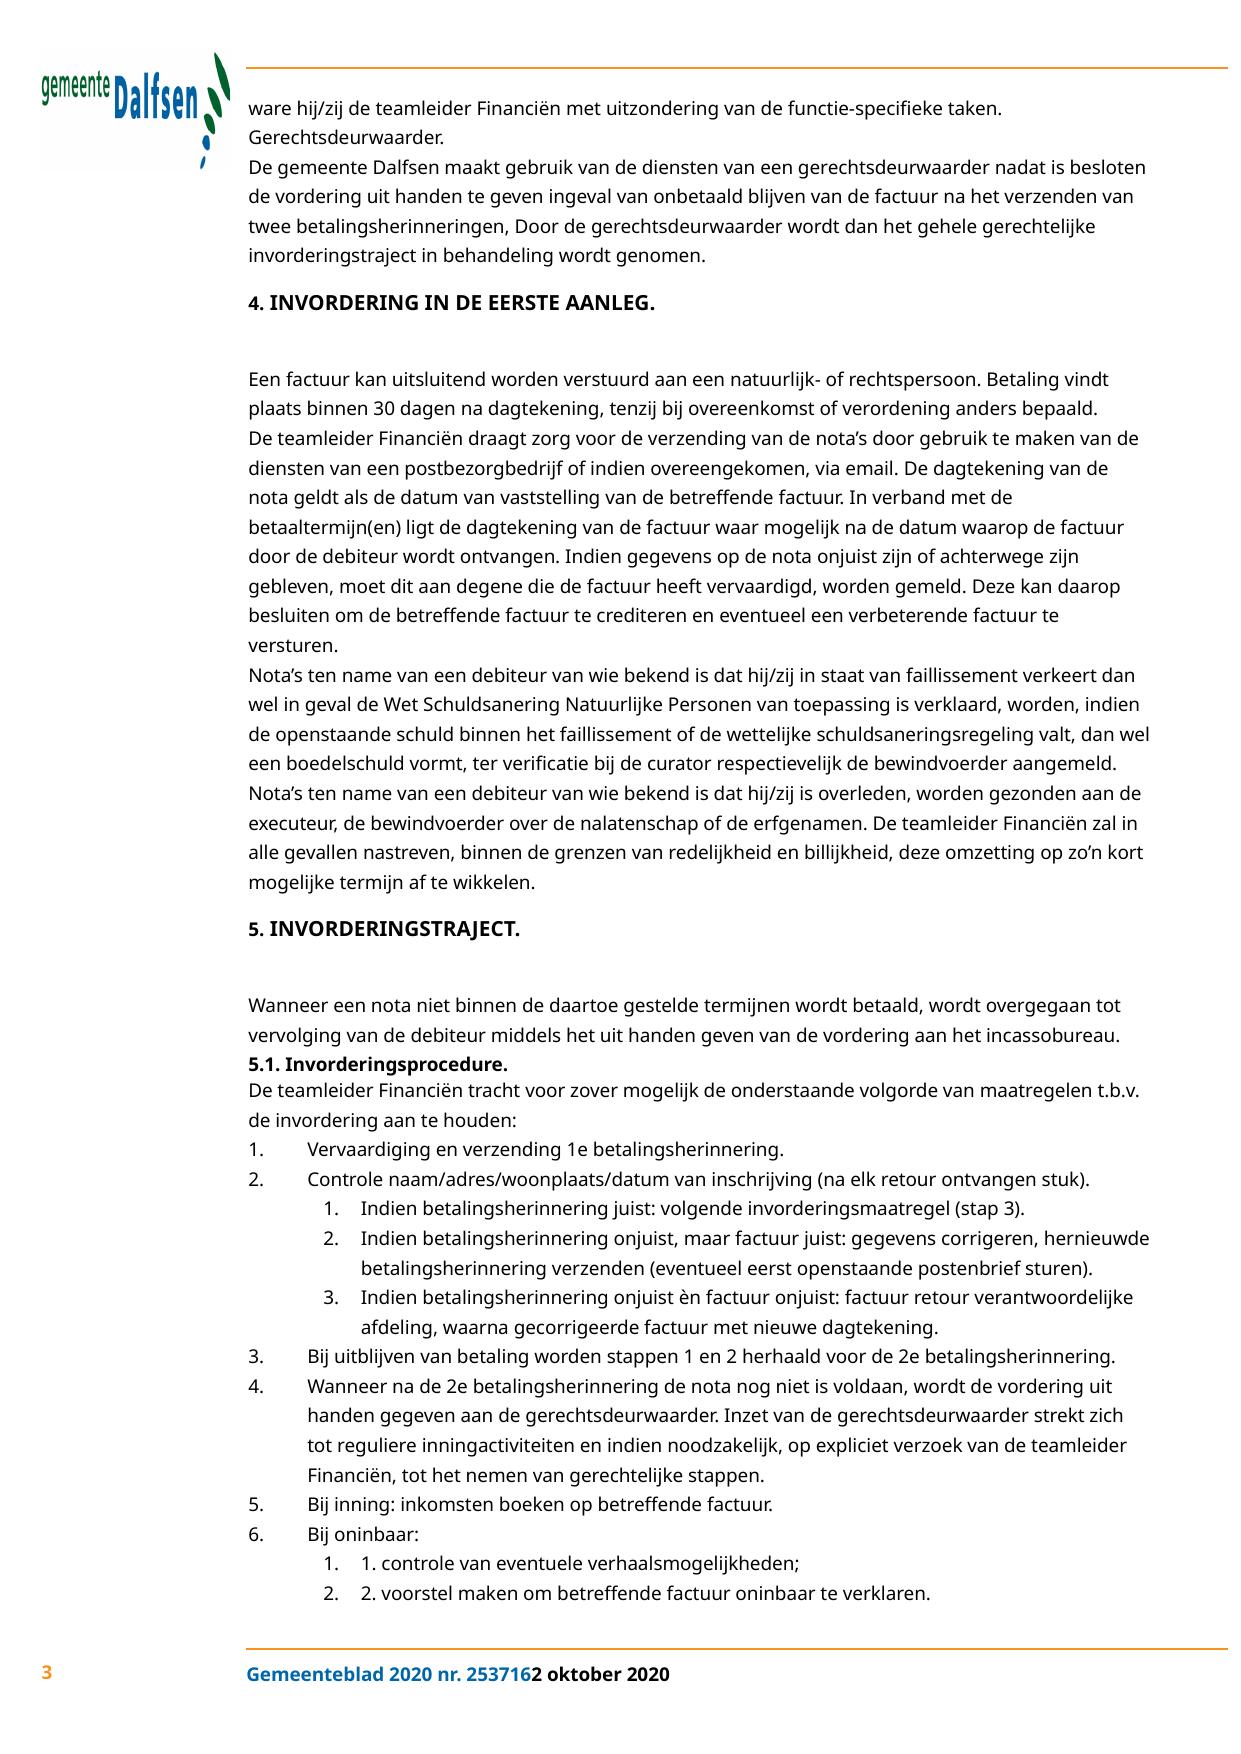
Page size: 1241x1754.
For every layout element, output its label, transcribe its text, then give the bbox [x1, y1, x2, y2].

text Nota’s ten name van een debiteur van wie bekend is dat hij/zij in staat van faillissement verkeert dan wel in geval de Wet Schuldsanering Natuurlijke Personen van toepassing is verklaard, worden, indien de openstaande schuld binnen het faillissement of de wettelijke schuldsaneringsregeling valt, dan wel een boedelschuld vormt, ter verificatie bij de curator respectievelijk de bewindvoerder aangemeld. [248, 662, 1152, 776]
list Vervaardiging en verzending 1e betalingsherinnering. [248, 1136, 1152, 1162]
text 5.1. Invorderingsprocedure. [248, 1051, 1152, 1077]
list Bij inning: inkomsten boeken op betreffende factuur. [248, 1491, 1152, 1517]
text Nota’s ten name van een debiteur van wie bekend is dat hij/zij is overleden, worden gezonden aan de executeur, de bewindvoerder over de nalatenschap of de erfgenamen. De teamleider Financiën zal in alle gevallen nastreven, binnen de grenzen van redelijkheid en billijkheid, deze omzetting op zo’n kort mogelijke termijn af te wikkelen. [248, 780, 1152, 895]
list 2. voorstel maken om betreffende factuur oninbaar te verklaren. [323, 1580, 1152, 1606]
list 1. controle van eventuele verhaalsmogelijkheden; [323, 1551, 1152, 1576]
text Een factuur kan uitsluitend worden verstuurd aan een natuurlijk- of rechtspersoon. Betaling vindt plaats binnen 30 dagen na dagtekening, tenzij bij overeenkomst of verordening anders bepaald. [248, 366, 1152, 421]
list Controle naam/adres/woonplaats/datum van inschrijving (na elk retour ontvangen stuk). [248, 1166, 1152, 1192]
text De gemeente Dalfsen maakt gebruik van de diensten van een gerechtsdeurwaarder nadat is besloten de vordering uit handen te geven ingeval van onbetaald blijven van de factuur na het verzenden van twee betalingsherinneringen, Door de gerechtsdeurwaarder wordt dan het gehele gerechtelijke invorderingstraject in behandeling wordt genomen. [248, 154, 1152, 268]
list Indien betalingsherinnering onjuist èn factuur onjuist: factuur retour verantwoordelijke afdeling, waarna gecorrigeerde factuur met nieuwe dagtekening. [323, 1284, 1152, 1339]
list Indien betalingsherinnering onjuist, maar factuur juist: gegevens corrigeren, hernieuwde betalingsherinnering verzenden (eventueel eerst openstaande postenbrief sturen). [323, 1225, 1152, 1280]
list Bij uitblijven van betaling worden stappen 1 en 2 herhaald voor de 2e betalingsherinnering. [248, 1343, 1152, 1369]
text 5. INVORDERINGSTRAJECT. [248, 914, 1152, 943]
text Wanneer een nota niet binnen de daartoe gestelde termijnen wordt betaald, wordt overgegaan tot vervolging van de debiteur middels het uit handen geven van de vordering aan het incassobureau. [248, 992, 1152, 1048]
text ware hij/zij de teamleider Financiën met uitzondering van de functie-specifieke taken. [248, 95, 1152, 121]
text 4. INVORDERING IN DE EERSTE AANLEG. [248, 288, 1152, 317]
list Wanneer na de 2e betalingsherinnering de nota nog niet is voldaan, wordt de vordering uit handen gegeven aan de gerechtsdeurwaarder. Inzet van de gerechtsdeurwaarder strekt zich tot reguliere inningactiviteiten en indien noodzakelijk, op expliciet verzoek van de teamleider Financiën, tot het nemen van gerechtelijke stappen. [248, 1373, 1152, 1487]
text De teamleider Financiën draagt zorg voor de verzending van de nota’s door gebruik te maken van de diensten van een postbezorgbedrijf of indien overeengekomen, via email. De dagtekening van de nota geldt als de datum van vaststelling van de betreffende factuur. In verband met de betaaltermijn(en) ligt de dagtekening van de factuur waar mogelijk na de datum waarop de factuur door de debiteur wordt ontvangen. Indien gegevens op de nota onjuist zijn of achterwege zijn gebleven, moet dit aan degene die de factuur heeft vervaardigd, worden gemeld. Deze kan daarop besluiten om de betreffende factuur te crediteren en eventueel een verbeterende factuur te versturen. [248, 425, 1152, 658]
list Bij oninbaar: [248, 1521, 1152, 1547]
list Indien betalingsherinnering juist: volgende invorderingsmaatregel (stap 3). [323, 1196, 1152, 1221]
text De teamleider Financiën tracht voor zover mogelijk de onderstaande volgorde van maatregelen t.b.v. de invordering aan te houden: [248, 1077, 1152, 1132]
text Gerechtsdeurwaarder. [248, 124, 1152, 150]
picture [41, 47, 231, 172]
